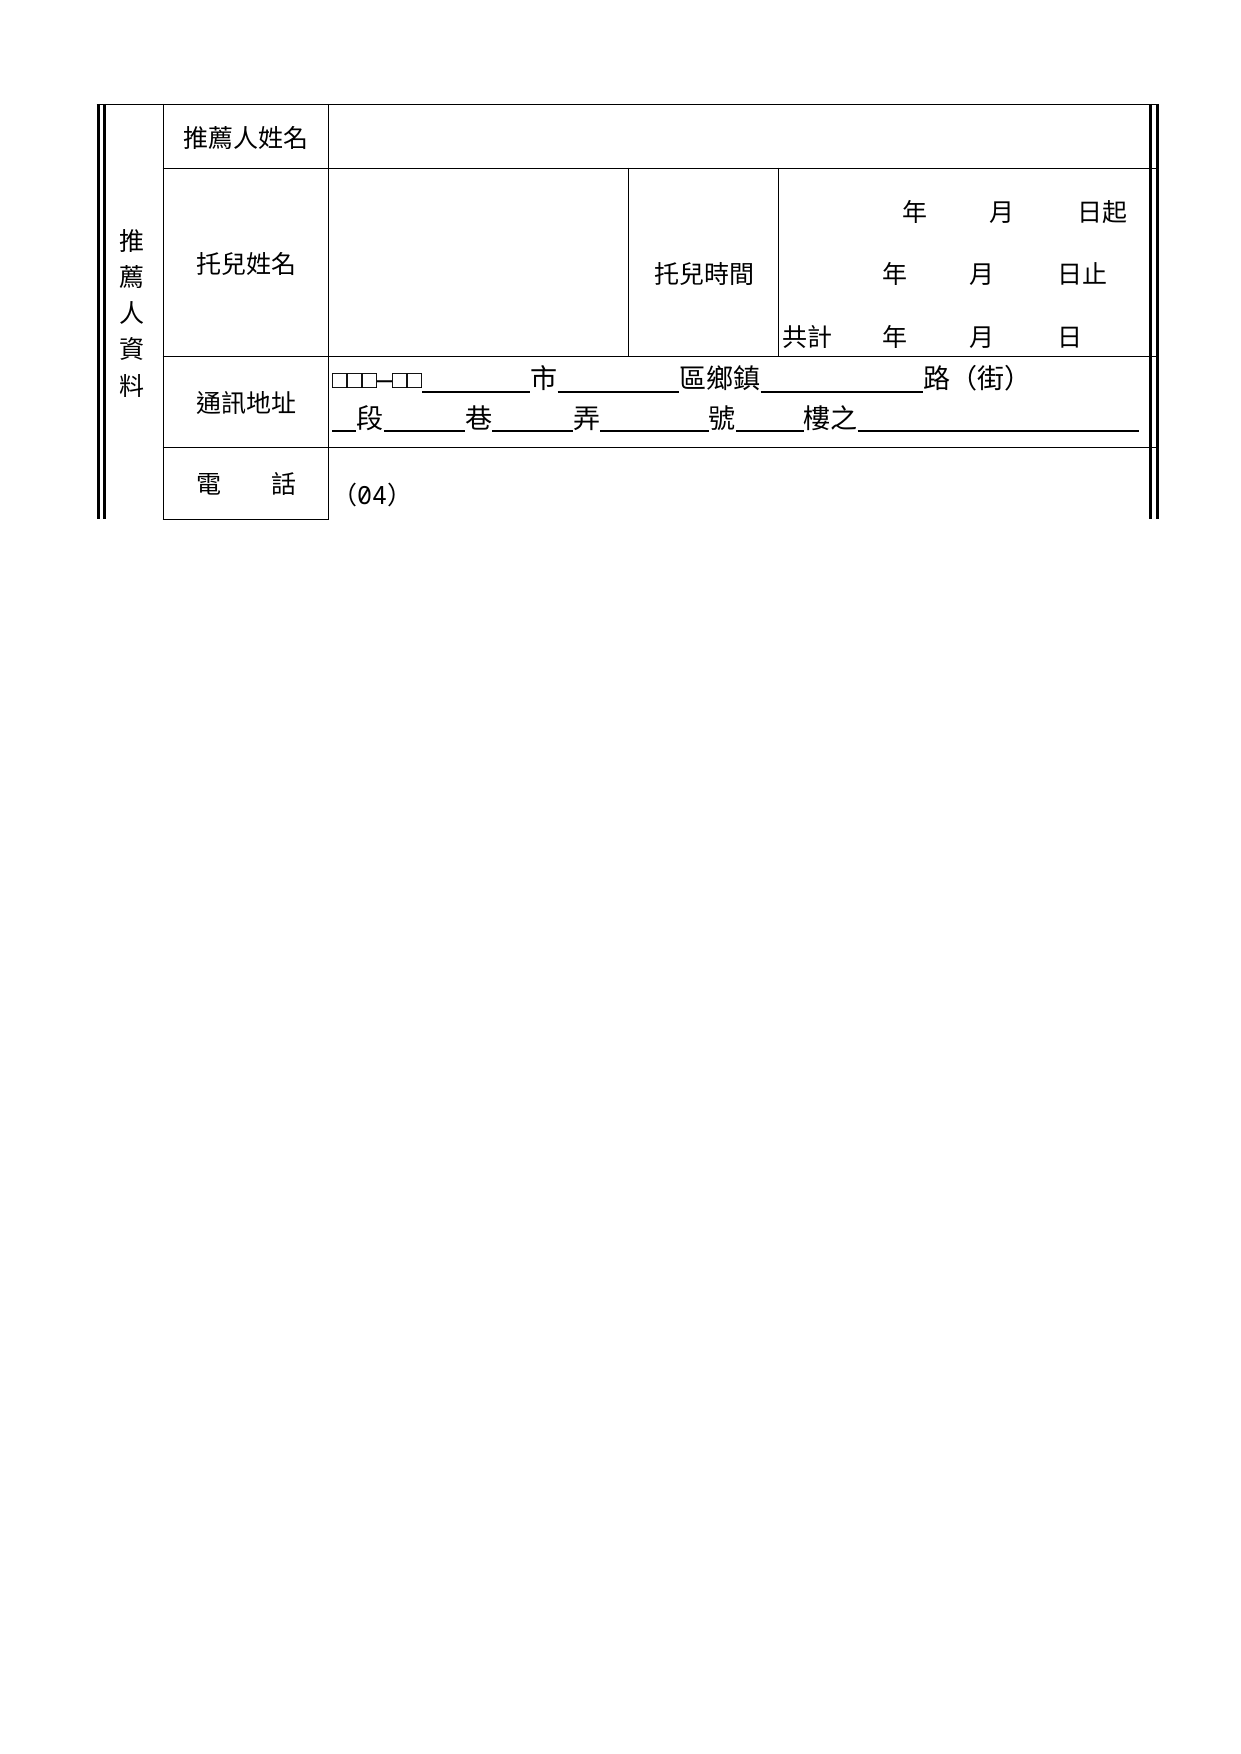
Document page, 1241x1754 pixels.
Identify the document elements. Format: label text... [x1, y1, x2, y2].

table_cell 年 月 日起 年 月 日止 共計 年 月 日 [779, 169, 1149, 356]
table_cell □□□—□□ 市 區鄉鎮 路（街） 段 巷 弄 號 樓之 [329, 357, 1149, 447]
table_cell 托兒時間 [629, 169, 778, 356]
table_cell （04） [329, 448, 1149, 518]
table_cell 通訊地址 [164, 357, 328, 447]
table_cell 推薦人姓名 [164, 105, 328, 168]
table_cell 電 話 [164, 448, 328, 518]
table_cell [329, 169, 628, 356]
table_cell [329, 105, 1149, 168]
table_cell 推 薦 人 資 料 [106, 105, 163, 518]
table_cell 托兒姓名 [164, 169, 328, 356]
